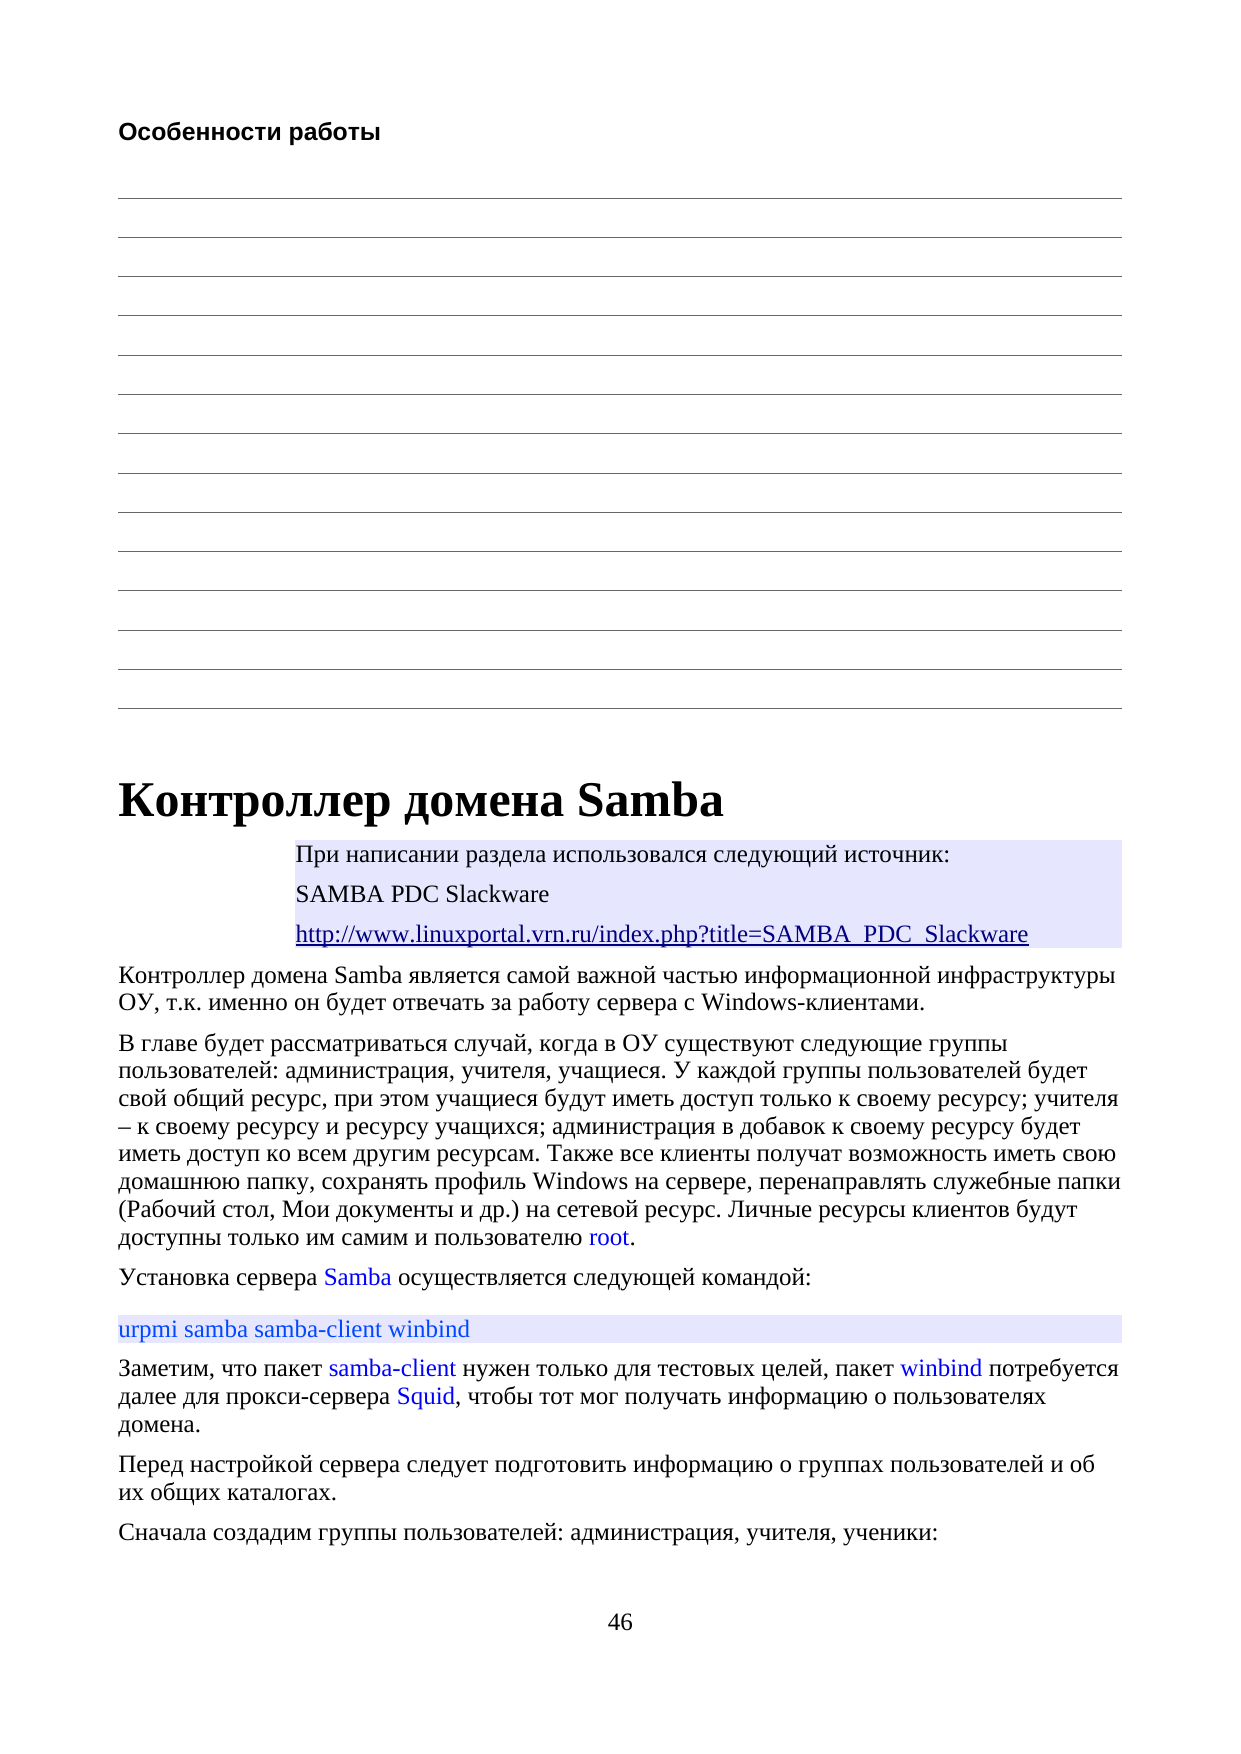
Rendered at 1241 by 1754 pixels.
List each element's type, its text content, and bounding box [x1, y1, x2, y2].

table_cell [118, 356, 1122, 394]
text SAMBA PDC Slackware [295, 880, 1122, 908]
table_cell [118, 199, 1122, 237]
table_cell [118, 395, 1122, 433]
table_cell [118, 552, 1122, 590]
table_cell [118, 238, 1122, 276]
table_cell [118, 474, 1122, 512]
subtitle Контроллер домена Samba [118, 772, 1122, 828]
text Заметим, что пакет samba-client нужен только для тестовых целей, пакет winbind потребуется далее для прокси-сервера Squid, чтобы тот мог получать информацию о пользователях домена. [118, 1354, 1122, 1437]
table_cell [118, 316, 1122, 354]
text В главе будет рассматриваться случай, когда в ОУ существуют следующие группы пользователей: администрация, учителя, учащиеся. У каждой группы пользователей будет свой общий ресурс, при этом учащиеся будут иметь доступ только к своему ресурсу; учителя – к своему ресурсу и ресурсу учащихся; администрация в добавок к своему ресурсу будет иметь доступ ко всем другим ресурсам. Также все клиенты получат возможность иметь свою домашнюю папку, сохранять профиль Windows на сервере, перенаправлять служебные папки (Рабочий стол, Мои документы и др.) на сетевой ресурс. Личные ресурсы клиентов будут доступны только им самим и пользователю root. [118, 1029, 1122, 1250]
table_cell [118, 670, 1122, 708]
table_cell [118, 434, 1122, 472]
text Контроллер домена Samba является самой важной частью информационной инфраструктуры ОУ, т.к. именно он будет отвечать за работу сервера с Windows-клиентами. [118, 961, 1122, 1016]
table_header [118, 158, 1122, 197]
subtitle Особенности работы [118, 118, 1122, 146]
text http://www.linuxportal.vrn.ru/index.php?title=SAMBA_PDC_Slackware [295, 921, 1122, 948]
text Перед настройкой сервера следует подготовить информацию о группах пользователей и об их общих каталогах. [118, 1450, 1122, 1505]
text При написании раздела использовался следующий источник: [295, 840, 1122, 868]
table_cell [118, 709, 1122, 747]
text urpmi samba samba-client winbind [118, 1315, 1122, 1343]
table_cell [118, 277, 1122, 315]
table_cell [118, 513, 1122, 551]
table_cell [118, 631, 1122, 669]
table_cell [118, 591, 1122, 629]
text Установка сервера Samba осуществляется следующей командой: [118, 1263, 1122, 1291]
text Сначала создадим группы пользователей: администрация, учителя, ученики: [118, 1518, 1122, 1546]
